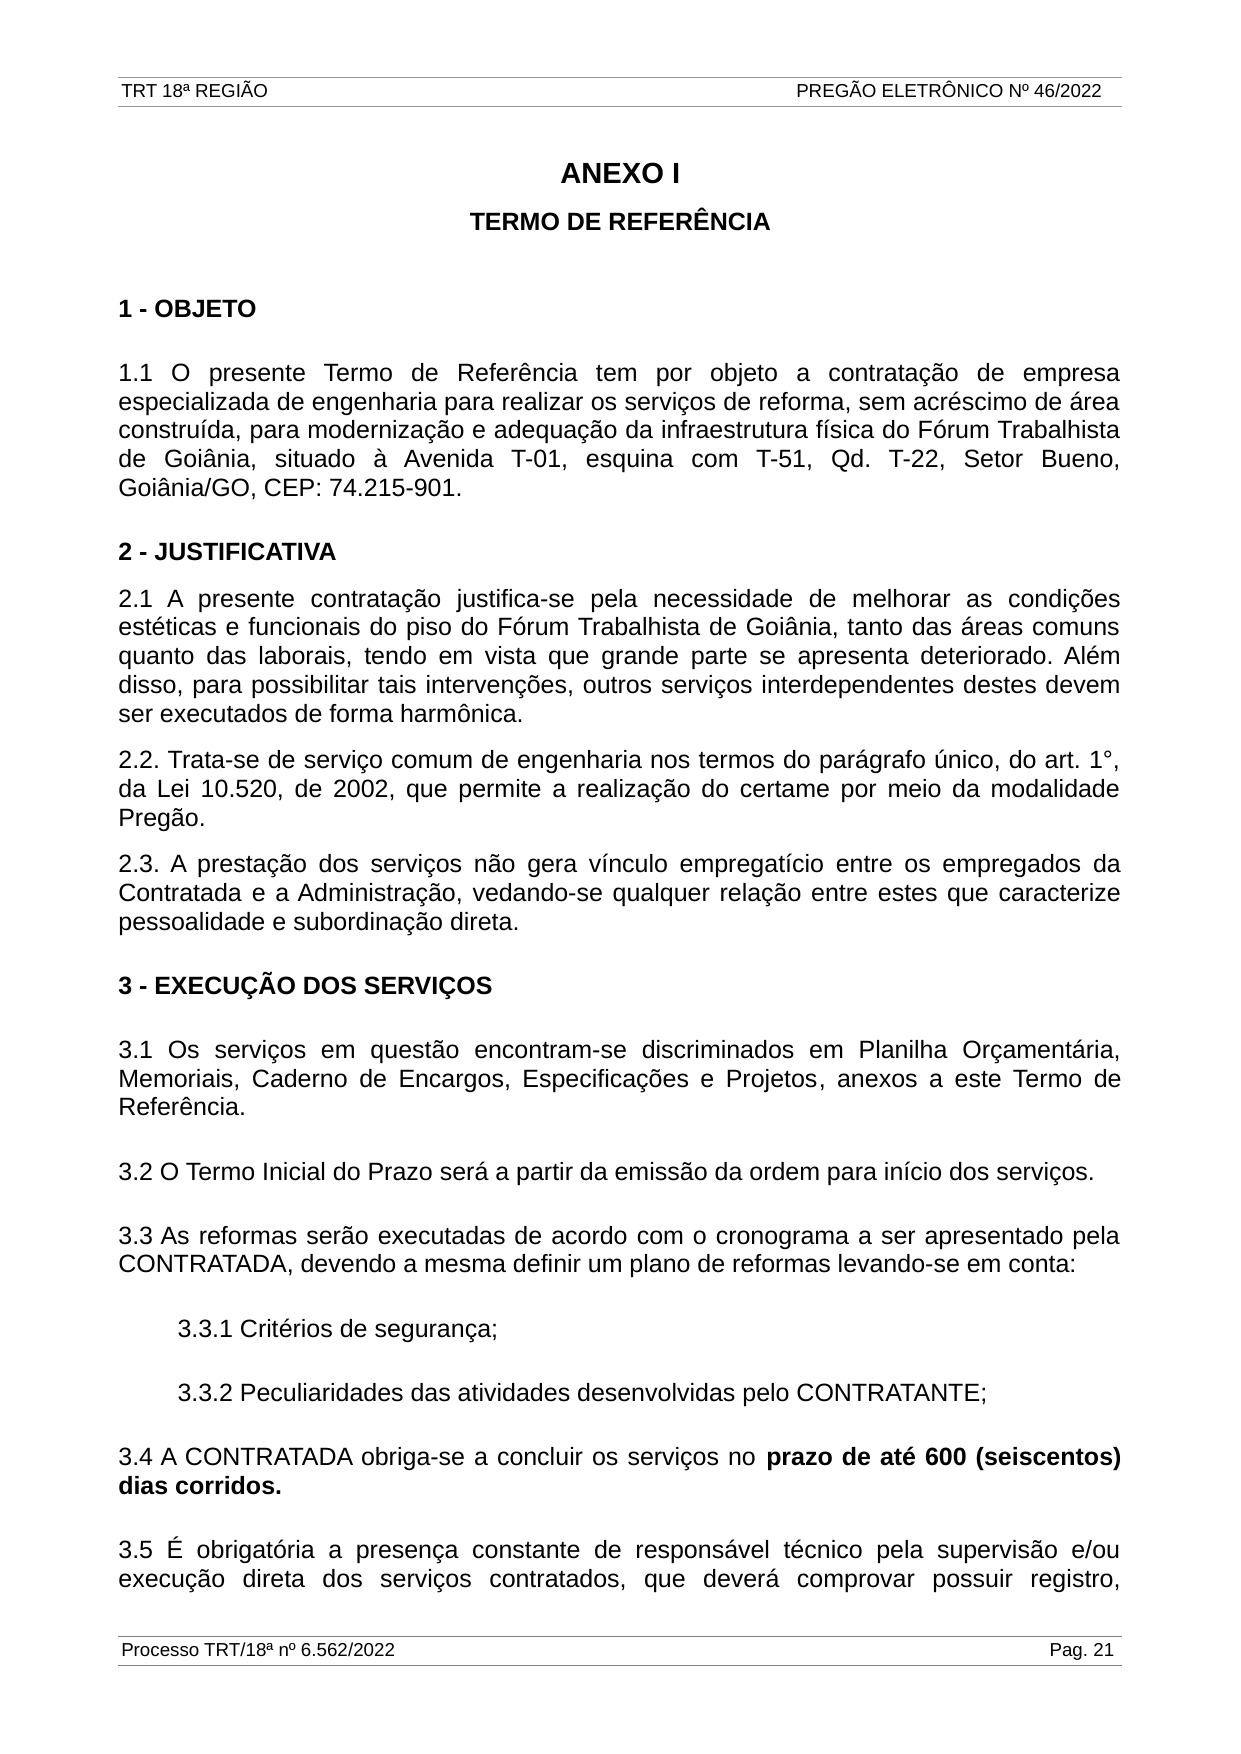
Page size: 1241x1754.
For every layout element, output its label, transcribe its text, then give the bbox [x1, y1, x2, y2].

text 3.4 A CONTRATADA obriga-se a concluir os serviços no prazo de até 600 (seiscentos) dias corridos. [118, 1442, 1122, 1499]
text 3 - EXECUÇÃO DOS SERVIÇOS [118, 971, 1122, 999]
text 2.2. Trata-se de serviço comum de engenharia nos termos do parágrafo único, do art. 1°, da Lei 10.520, de 2002, que permite a realização do certame por meio da modalidade Pregão. [118, 745, 1122, 831]
text 3.5 É obrigatória a presença constante de responsável técnico pela supervisão e/ou execução direta dos serviços contratados, que deverá comprovar possuir registro, [118, 1535, 1122, 1592]
text 1.1 O presente Termo de Referência tem por objeto a contratação de empresa especializada de engenharia para realizar os serviços de reforma, sem acréscimo de área construída, para modernização e adequação da infraestrutura física do Fórum Trabalhista de Goiânia, situado à Avenida T-01, esquina com T-51, Qd. T-22, Setor Bueno, Goiânia/GO, CEP: 74.215-901. [118, 358, 1122, 502]
text 1 - OBJETO [118, 294, 1122, 322]
text TERMO DE REFERÊNCIA [118, 207, 1122, 235]
text 3.3.1 Critérios de segurança; [177, 1313, 1122, 1342]
text 2.1 A presente contratação justifica-se pela necessidade de melhorar as condições estéticas e funcionais do piso do Fórum Trabalhista de Goiânia, tanto das áreas comuns quanto das laborais, tendo em vista que grande parte se apresenta deteriorado. Além disso, para possibilitar tais intervenções, outros serviços interdependentes destes devem ser executados de forma harmônica. [118, 583, 1122, 727]
text 3.1 Os serviços em questão encontram-se discriminados em Planilha Orçamentária, Memoriais, Caderno de Encargos, Especificações e Projetos, anexos a este Termo de Referência. [118, 1035, 1122, 1121]
text 2.3. A prestação dos serviços não gera vínculo empregatício entre os empregados da Contratada e a Administração, vedando-se qualquer relação entre estes que caracterize pessoalidade e subordinação direta. [118, 849, 1122, 935]
text ANEXO I [118, 156, 1122, 190]
text 3.2 O Termo Inicial do Prazo será a partir da emissão da ordem para início dos serviços. [118, 1156, 1122, 1185]
text 2 - JUSTIFICATIVA [118, 537, 1122, 566]
text 3.3 As reformas serão executadas de acordo com o cronograma a ser apresentado pela CONTRATADA, devendo a mesma definir um plano de reformas levando-se em conta: [118, 1221, 1122, 1278]
text 3.3.2 Peculiaridades das atividades desenvolvidas pelo CONTRATANTE; [177, 1378, 1122, 1406]
